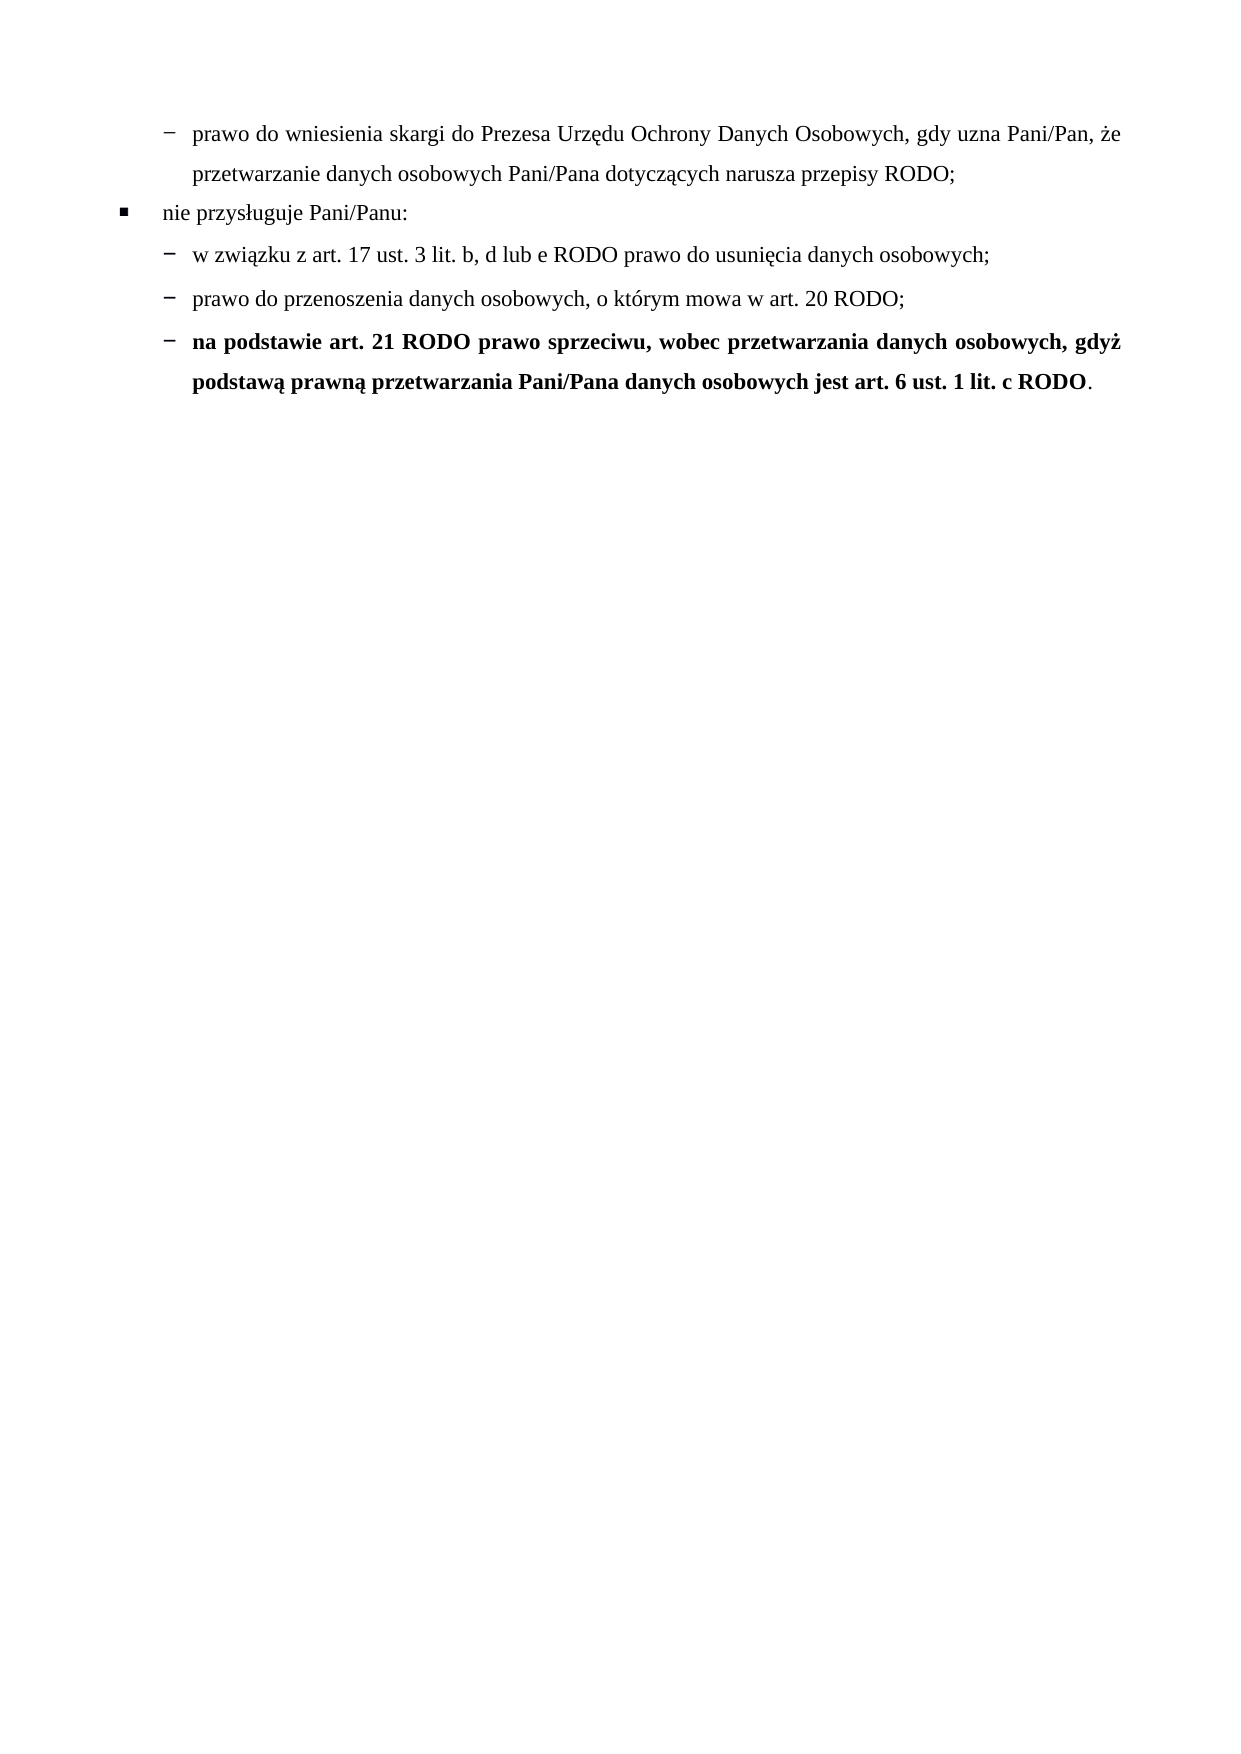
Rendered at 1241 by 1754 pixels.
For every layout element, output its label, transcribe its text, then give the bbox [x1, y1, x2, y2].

list w związku z art. 17 ust. 3 lit. b, d lub e RODO prawo do usunięcia danych osobowych; [162, 239, 1122, 268]
list na podstawie art. 21 RODO prawo sprzeciwu, wobec przetwarzania danych osobowych, gdyż podstawą prawną przetwarzania Pani/Pana danych osobowych jest art. 6 ust. 1 lit. c RODO. [162, 326, 1122, 394]
list nie przysługuje Pani/Panu: [118, 199, 1122, 226]
list prawo do przenoszenia danych osobowych, o którym mowa w art. 20 RODO; [162, 283, 1122, 311]
list prawo do wniesienia skargi do Prezesa Urzędu Ochrony Danych Osobowych, gdy uzna Pani/Pan, że przetwarzanie danych osobowych Pani/Pana dotyczących narusza przepisy RODO; [162, 118, 1122, 186]
